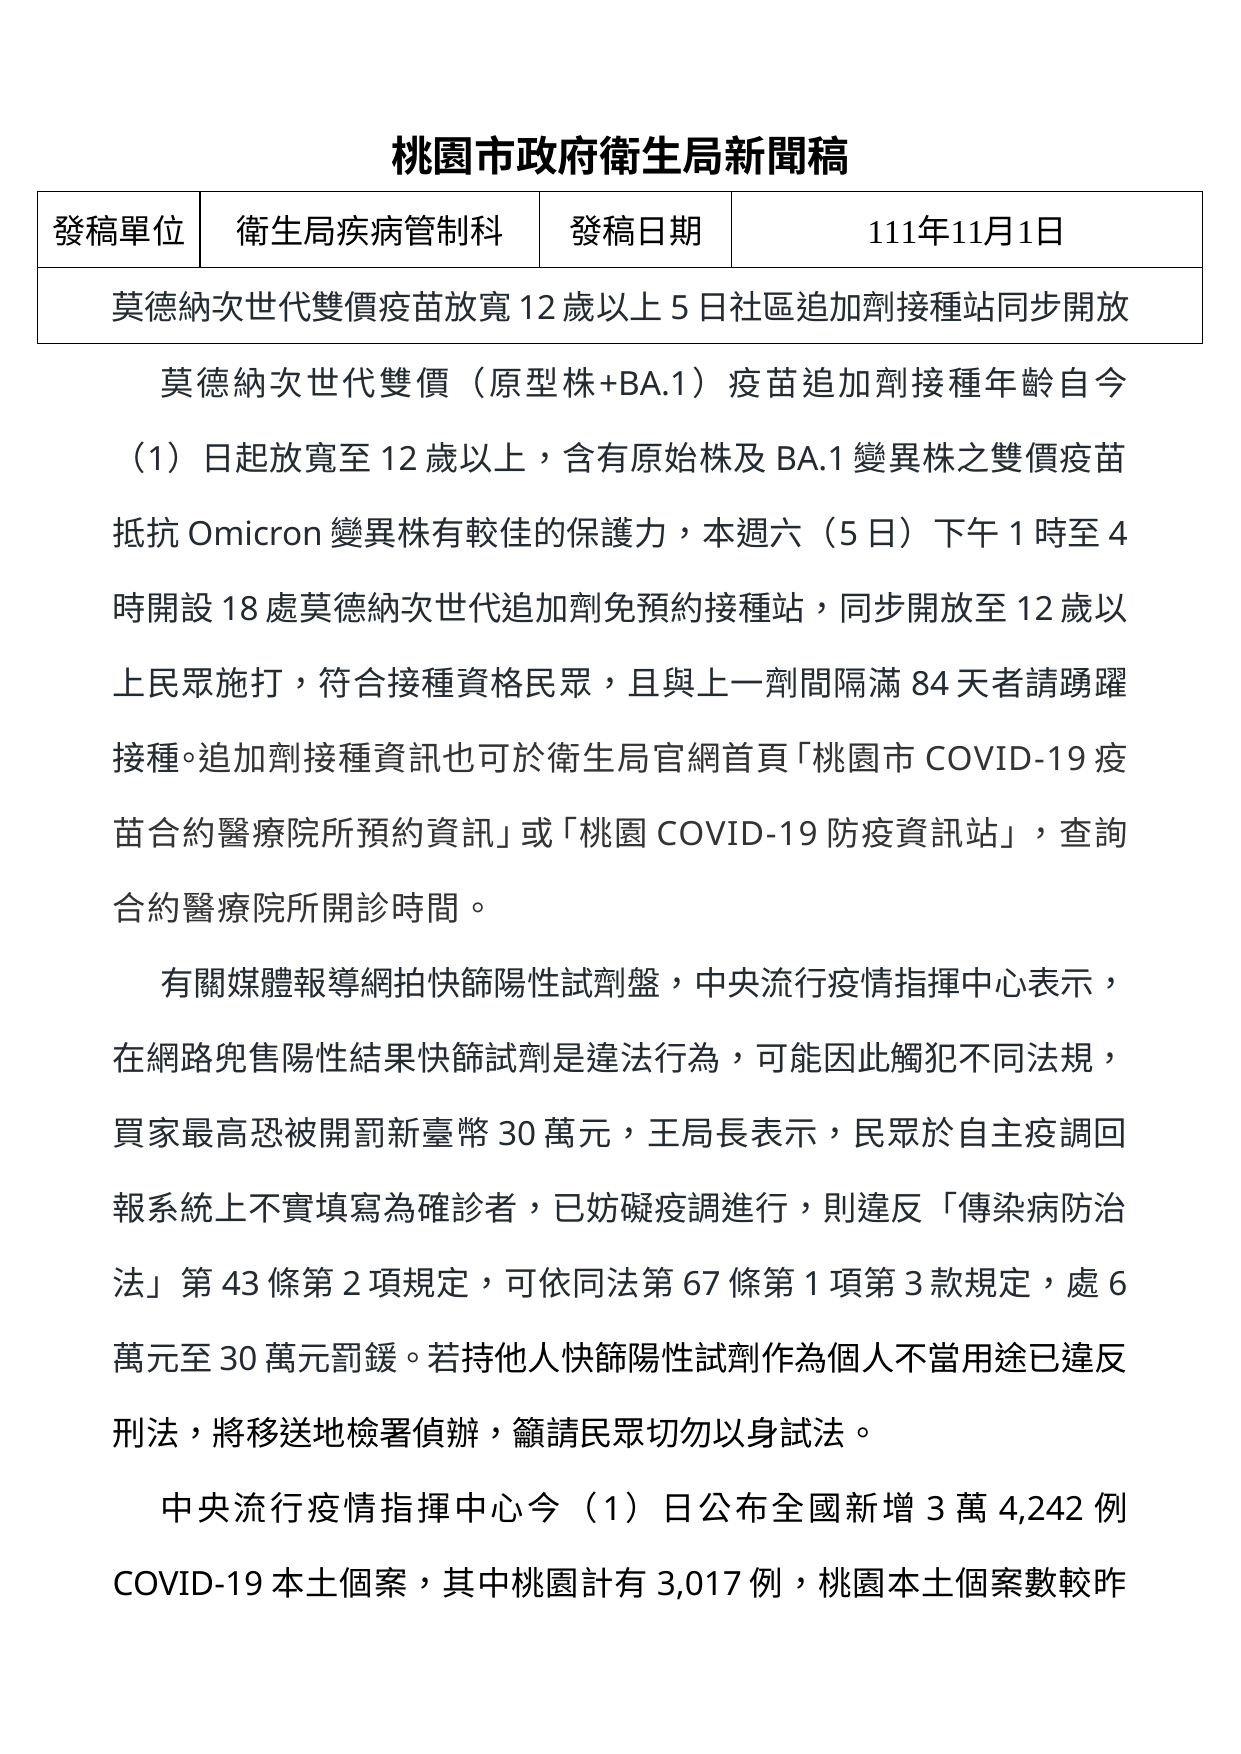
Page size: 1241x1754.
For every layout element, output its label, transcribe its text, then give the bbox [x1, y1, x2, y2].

text 莫德納次世代雙價（原型株+BA.1）疫苗追加劑接種年齡自今（1）日起放寬至12歲以上，含有原始株及BA.1變異株之雙價疫苗抵抗Omicron變異株有較佳的保護力，本週六（5日）下午1時至4時開設18處莫德納次世代追加劑免預約接種站，同步開放至12歲以上民眾施打，符合接種資格民眾，且與上一劑間隔滿84天者請踴躍接種。追加劑接種資訊也可於衛生局官網首頁「桃園市COVID-19疫苗合約醫療院所預約資訊」或「桃園COVID-19防疫資訊站」，查詢合約醫療院所開診時間。 [112, 344, 1128, 944]
table_header 111年11月1日 [732, 192, 1202, 267]
text 有關媒體報導網拍快篩陽性試劑盤，中央流行疫情指揮中心表示，在網路兜售陽性結果快篩試劑是違法行為，可能因此觸犯不同法規，買家最高恐被開罰新臺幣30萬元，王局長表示，民眾於自主疫調回報系統上不實填寫為確診者，已妨礙疫調進行，則違反「傳染病防治法」第43條第2項規定，可依同法第67條第1項第3款規定，處6萬元至30萬元罰鍰。若持他人快篩陽性試劑作為個人不當用途已違反刑法，將移送地檢署偵辦，籲請民眾切勿以身試法。 [112, 944, 1128, 1469]
text 桃園市政府衛生局新聞稿 [112, 116, 1128, 191]
table_header 發稿單位 [38, 192, 199, 267]
table_header 發稿日期 [540, 192, 731, 267]
text 中央流行疫情指揮中心今（1）日公布全國新增3萬4,242例COVID-19本土個案，其中桃園計有3,017例，桃園本土個案數較昨 [112, 1469, 1128, 1619]
table_cell 莫德納次世代雙價疫苗放寬12歲以上 5日社區追加劑接種站同步開放 [38, 268, 49, 343]
table_cell 莫德納次世代雙價疫苗放寬12歲以上 5日社區追加劑接種站同步開放 [1191, 268, 1202, 343]
table_header 衛生局疾病管制科 [201, 192, 539, 267]
